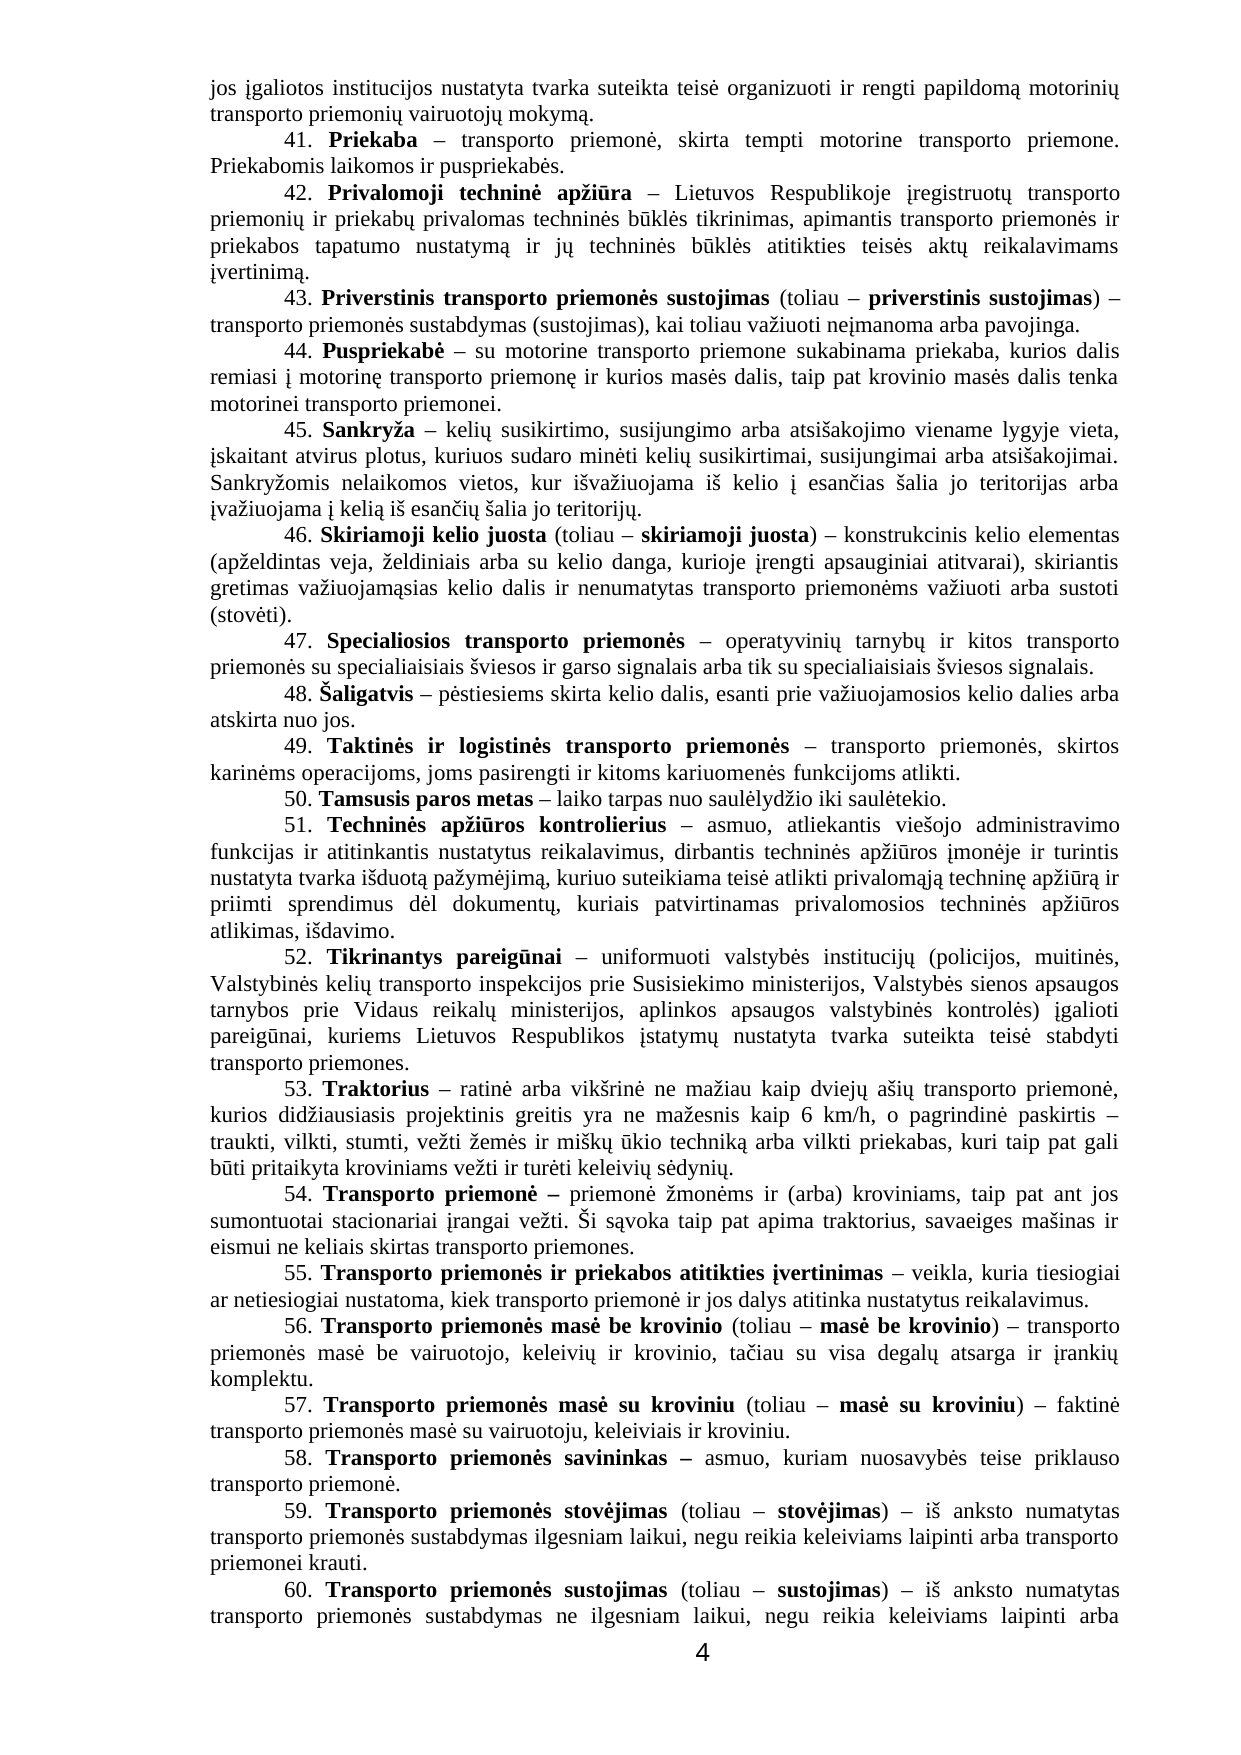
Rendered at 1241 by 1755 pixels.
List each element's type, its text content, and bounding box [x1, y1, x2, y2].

text 44. Puspriekabė – su motorine transporto priemone sukabinama priekaba, kurios dalis remiasi į motorinę transporto priemonę ir kurios masės dalis, taip pat krovinio masės dalis tenka motorinei transporto priemonei. [210, 337, 1120, 416]
text 59. Transporto priemonės stovėjimas (toliau – stovėjimas) – iš anksto numatytas transporto priemonės sustabdymas ilgesniam laikui, negu reikia keleiviams laipinti arba transporto priemonei krauti. [210, 1497, 1120, 1576]
text 53. Traktorius – ratinė arba vikšrinė ne mažiau kaip dviejų ašių transporto priemonė, kurios didžiausiasis projektinis greitis yra ne mažesnis kaip 6 km/h, o pagrindinė paskirtis – traukti, vilkti, stumti, vežti žemės ir miškų ūkio techniką arba vilkti priekabas, kuri taip pat gali būti pritaikyta kroviniams vežti ir turėti keleivių sėdynių. [210, 1075, 1120, 1180]
text 48. Šaligatvis – pėstiesiems skirta kelio dalis, esanti prie važiuojamosios kelio dalies arba atskirta nuo jos. [210, 680, 1120, 732]
text 42. Privalomoji techninė apžiūra – Lietuvos Respublikoje įregistruotų transporto priemonių ir priekabų privalomas techninės būklės tikrinimas, apimantis transporto priemonės ir priekabos tapatumo nustatymą ir jų techninės būklės atitikties teisės aktų reikalavimams įvertinimą. [210, 179, 1120, 284]
text 49. Taktinės ir logistinės transporto priemonės – transporto priemonės, skirtos karinėms operacijoms, joms pasirengti ir kitoms kariuomenės funkcijoms atlikti. [210, 732, 1120, 785]
text 60. Transporto priemonės sustojimas (toliau – sustojimas) – iš anksto numatytas transporto priemonės sustabdymas ne ilgesniam laikui, negu reikia keleiviams laipinti arba [210, 1576, 1120, 1628]
text 41. Priekaba – transporto priemonė, skirta tempti motorine transporto priemone. Priekabomis laikomos ir puspriekabės. [210, 126, 1120, 179]
text 57. Transporto priemonės masė su kroviniu (toliau – masė su kroviniu) – faktinė transporto priemonės masė su vairuotoju, keleiviais ir kroviniu. [210, 1391, 1120, 1444]
text 47. Specialiosios transporto priemonės – operatyvinių tarnybų ir kitos transporto priemonės su specialiaisiais šviesos ir garso signalais arba tik su specialiaisiais šviesos signalais. [210, 627, 1120, 680]
text 54. Transporto priemonė – priemonė žmonėms ir (arba) kroviniams, taip pat ant jos sumontuotai stacionariai įrangai vežti. Ši sąvoka taip pat apima traktorius, savaeiges mašinas ir eismui ne keliais skirtas transporto priemones. [210, 1180, 1120, 1259]
text 50. Tamsusis paros metas – laiko tarpas nuo saulėlydžio iki saulėtekio. [210, 785, 1120, 811]
text 45. Sankryža – kelių susikirtimo, susijungimo arba atsišakojimo viename lygyje vieta, įskaitant atvirus plotus, kuriuos sudaro minėti kelių susikirtimai, susijungimai arba atsišakojimai. Sankryžomis nelaikomos vietos, kur išvažiuojama iš kelio į esančias šalia jo teritorijas arba įvažiuojama į kelią iš esančių šalia jo teritorijų. [210, 416, 1120, 522]
text jos įgaliotos institucijos nustatyta tvarka suteikta teisė organizuoti ir rengti papildomą motorinių transporto priemonių vairuotojų mokymą. [210, 73, 1120, 126]
text 56. Transporto priemonės masė be krovinio (toliau – masė be krovinio) – transporto priemonės masė be vairuotojo, keleivių ir krovinio, tačiau su visa degalų atsarga ir įrankių komplektu. [210, 1312, 1120, 1391]
text 55. Transporto priemonės ir priekabos atitikties įvertinimas – veikla, kuria tiesiogiai ar netiesiogiai nustatoma, kiek transporto priemonė ir jos dalys atitinka nustatytus reikalavimus. [210, 1259, 1120, 1312]
text 51. Techninės apžiūros kontrolierius – asmuo, atliekantis viešojo administravimo funkcijas ir atitinkantis nustatytus reikalavimus, dirbantis techninės apžiūros įmonėje ir turintis nustatyta tvarka išduotą pažymėjimą, kuriuo suteikiama teisė atlikti privalomąją techninę apžiūrą ir priimti sprendimus dėl dokumentų, kuriais patvirtinamas privalomosios techninės apžiūros atlikimas, išdavimo. [210, 811, 1120, 943]
text 58. Transporto priemonės savininkas – asmuo, kuriam nuosavybės teise priklauso transporto priemonė. [210, 1444, 1120, 1497]
text 46. Skiriamoji kelio juosta (toliau – skiriamoji juosta) – konstrukcinis kelio elementas (apželdintas veja, želdiniais arba su kelio danga, kurioje įrengti apsauginiai atitvarai), skiriantis gretimas važiuojamąsias kelio dalis ir nenumatytas transporto priemonėms važiuoti arba sustoti (stovėti). [210, 522, 1120, 627]
text 52. Tikrinantys pareigūnai – uniformuoti valstybės institucijų (policijos, muitinės, Valstybinės kelių transporto inspekcijos prie Susisiekimo ministerijos, Valstybės sienos apsaugos tarnybos prie Vidaus reikalų ministerijos, aplinkos apsaugos valstybinės kontrolės) įgalioti pareigūnai, kuriems Lietuvos Respublikos įstatymų nustatyta tvarka suteikta teisė stabdyti transporto priemones. [210, 943, 1120, 1075]
text 43. Priverstinis transporto priemonės sustojimas (toliau – priverstinis sustojimas) – transporto priemonės sustabdymas (sustojimas), kai toliau važiuoti neįmanoma arba pavojinga. [210, 284, 1120, 337]
